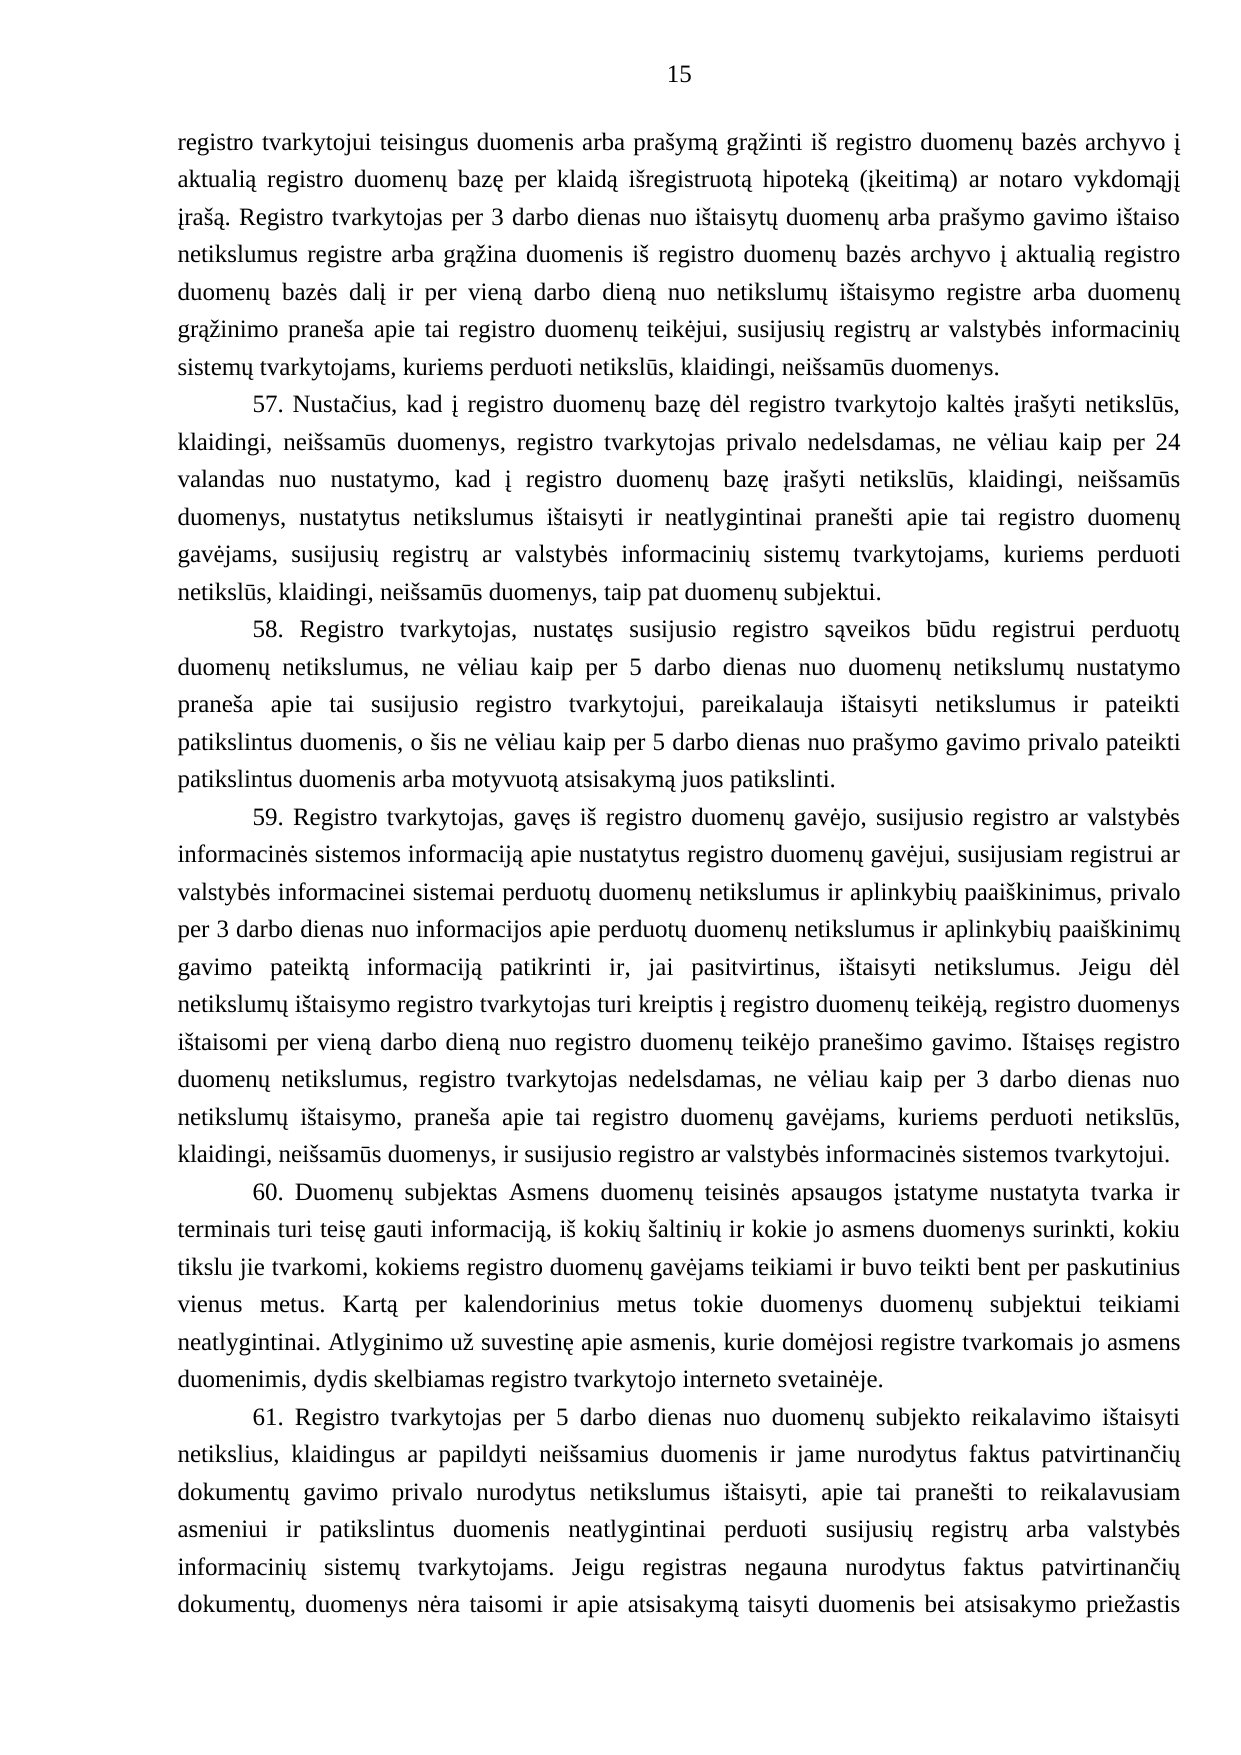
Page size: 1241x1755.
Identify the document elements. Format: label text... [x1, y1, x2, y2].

text 57. Nustačius, kad į registro duomenų bazę dėl registro tvarkytojo kaltės įrašyti netikslūs, klaidingi, neišsamūs duomenys, registro tvarkytojas privalo nedelsdamas, ne vėliau kaip per 24 valandas nuo nustatymo, kad į registro duomenų bazę įrašyti netikslūs, klaidingi, neišsamūs duomenys, nustatytus netikslumus ištaisyti ir neatlygintinai pranešti apie tai registro duomenų gavėjams, susijusių registrų ar valstybės informacinių sistemų tvarkytojams, kuriems perduoti netikslūs, klaidingi, neišsamūs duomenys, taip pat duomenų subjektui. [177, 381, 1181, 606]
text 61. Registro tvarkytojas per 5 darbo dienas nuo duomenų subjekto reikalavimo ištaisyti netikslius, klaidingus ar papildyti neišsamius duomenis ir jame nurodytus faktus patvirtinančių dokumentų gavimo privalo nurodytus netikslumus ištaisyti, apie tai pranešti to reikalavusiam asmeniui ir patikslintus duomenis neatlygintinai perduoti susijusių registrų arba valstybės informacinių sistemų tvarkytojams. Jeigu registras negauna nurodytus faktus patvirtinančių dokumentų, duomenys nėra taisomi ir apie atsisakymą taisyti duomenis bei atsisakymo priežastis [177, 1393, 1181, 1618]
text 60. Duomenų subjektas Asmens duomenų teisinės apsaugos įstatyme nustatyta tvarka ir terminais turi teisę gauti informaciją, iš kokių šaltinių ir kokie jo asmens duomenys surinkti, kokiu tikslu jie tvarkomi, kokiems registro duomenų gavėjams teikiami ir buvo teikti bent per paskutinius vienus metus. Kartą per kalendorinius metus tokie duomenys duomenų subjektui teikiami neatlygintinai. Atlyginimo už suvestinę apie asmenis, kurie domėjosi registre tvarkomais jo asmens duomenimis, dydis skelbiamas registro tvarkytojo interneto svetainėje. [177, 1168, 1181, 1393]
text 59. Registro tvarkytojas, gavęs iš registro duomenų gavėjo, susijusio registro ar valstybės informacinės sistemos informaciją apie nustatytus registro duomenų gavėjui, susijusiam registrui ar valstybės informacinei sistemai perduotų duomenų netikslumus ir aplinkybių paaiškinimus, privalo per 3 darbo dienas nuo informacijos apie perduotų duomenų netikslumus ir aplinkybių paaiškinimų gavimo pateiktą informaciją patikrinti ir, jai pasitvirtinus, ištaisyti netikslumus. Jeigu dėl netikslumų ištaisymo registro tvarkytojas turi kreiptis į registro duomenų teikėją, registro duomenys ištaisomi per vieną darbo dieną nuo registro duomenų teikėjo pranešimo gavimo. Ištaisęs registro duomenų netikslumus, registro tvarkytojas nedelsdamas, ne vėliau kaip per 3 darbo dienas nuo netikslumų ištaisymo, praneša apie tai registro duomenų gavėjams, kuriems perduoti netikslūs, klaidingi, neišsamūs duomenys, ir susijusio registro ar valstybės informacinės sistemos tvarkytojui. [177, 793, 1181, 1168]
text 58. Registro tvarkytojas, nustatęs susijusio registro sąveikos būdu registrui perduotų duomenų netikslumus, ne vėliau kaip per 5 darbo dienas nuo duomenų netikslumų nustatymo praneša apie tai susijusio registro tvarkytojui, pareikalauja ištaisyti netikslumus ir pateikti patikslintus duomenis, o šis ne vėliau kaip per 5 darbo dienas nuo prašymo gavimo privalo pateikti patikslintus duomenis arba motyvuotą atsisakymą juos patikslinti. [177, 606, 1181, 793]
text registro tvarkytojui teisingus duomenis arba prašymą grąžinti iš registro duomenų bazės archyvo į aktualią registro duomenų bazę per klaidą išregistruotą hipoteką (įkeitimą) ar notaro vykdomąjį įrašą. Registro tvarkytojas per 3 darbo dienas nuo ištaisytų duomenų arba prašymo gavimo ištaiso netikslumus registre arba grąžina duomenis iš registro duomenų bazės archyvo į aktualią registro duomenų bazės dalį ir per vieną darbo dieną nuo netikslumų ištaisymo registre arba duomenų grąžinimo praneša apie tai registro duomenų teikėjui, susijusių registrų ar valstybės informacinių sistemų tvarkytojams, kuriems perduoti netikslūs, klaidingi, neišsamūs duomenys. [177, 118, 1181, 381]
